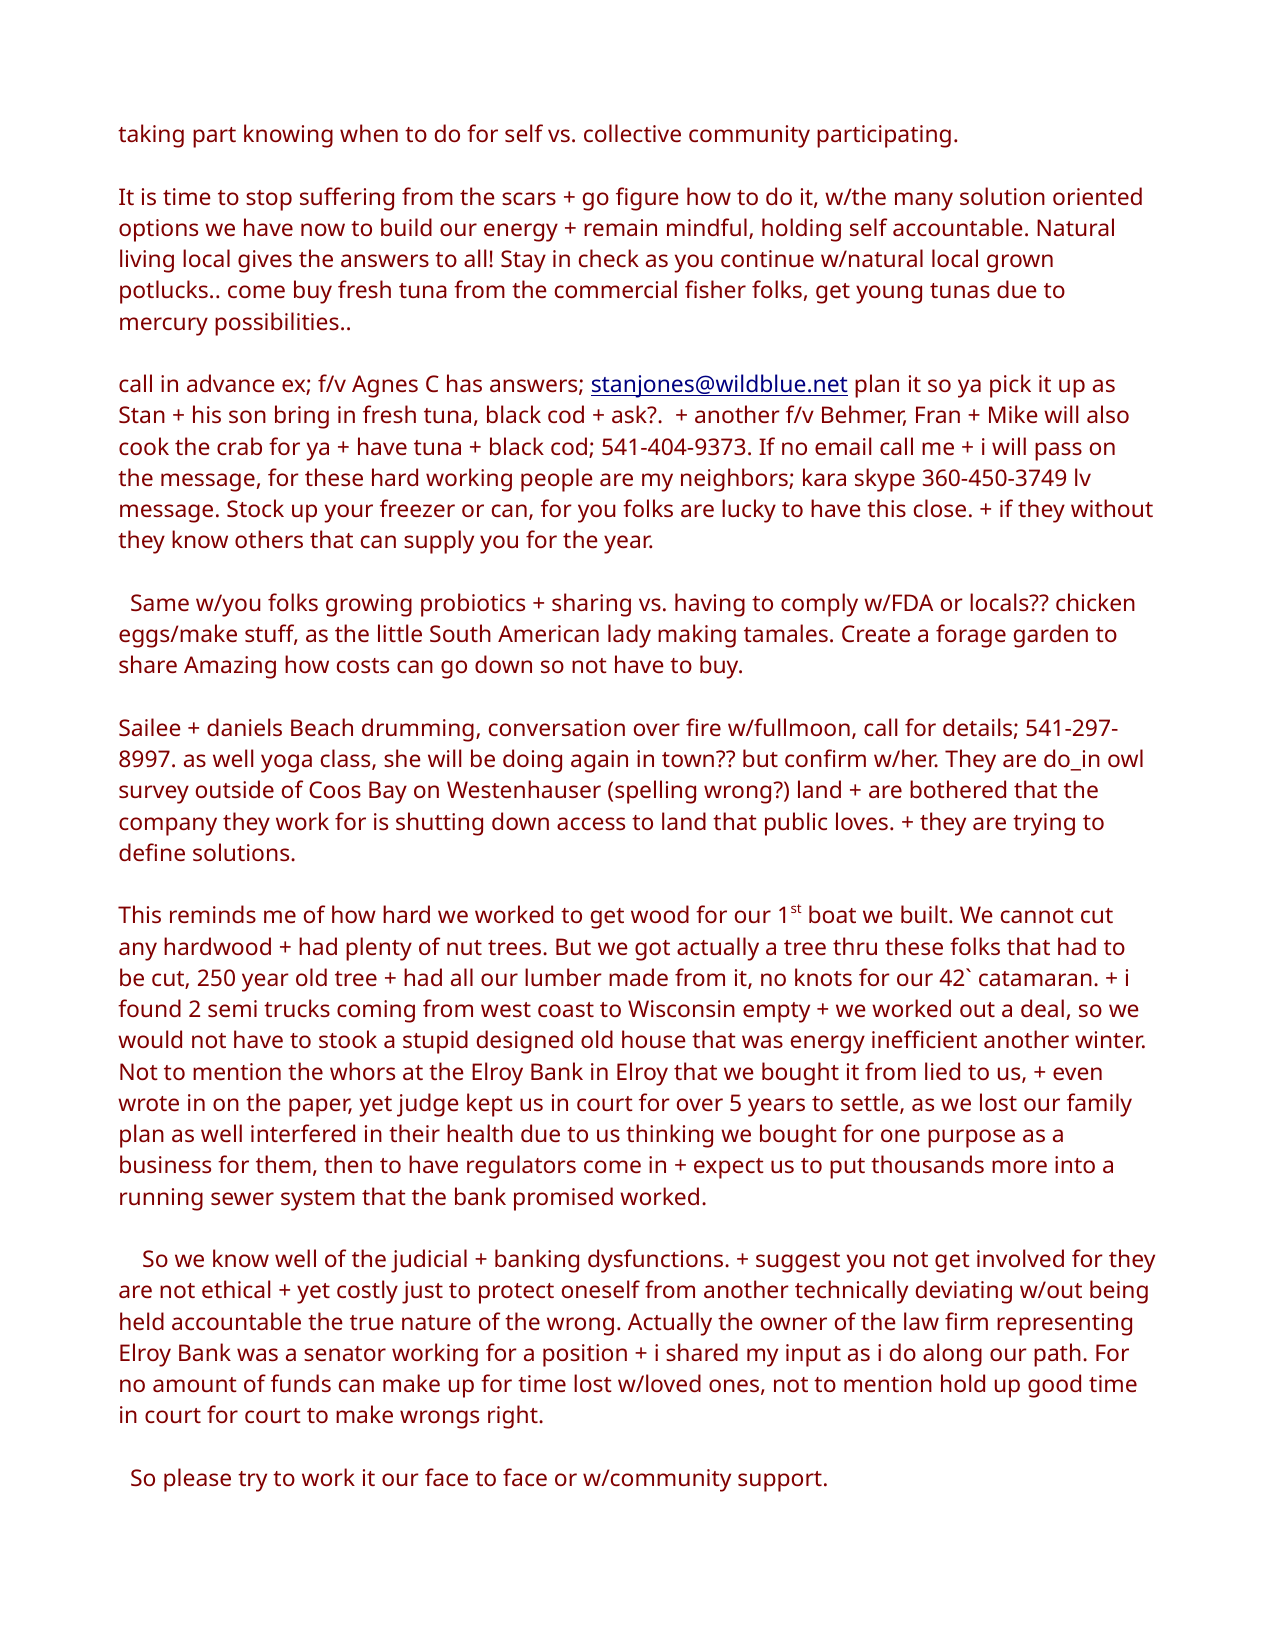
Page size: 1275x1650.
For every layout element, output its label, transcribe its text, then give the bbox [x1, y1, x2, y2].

text This reminds me of how hard we worked to get wood for our 1st boat we built. We cannot cut any hardwood + had plenty of nut trees. But we got actually a tree thru these folks that had to be cut, 250 year old tree + had all our lumber made from it, no knots for our 42` catamaran. + i found 2 semi trucks coming from west coast to Wisconsin empty + we worked out a deal, so we would not have to stook a stupid designed old house that was energy inefficient another winter. Not to mention the whors at the Elroy Bank in Elroy that we bought it from lied to us, + even wrote in on the paper, yet judge kept us in court for over 5 years to settle, as we lost our family plan as well interfered in their health due to us thinking we bought for one purpose as a business for them, then to have regulators come in + expect us to put thousands more into a running sewer system that the bank promised worked. [118, 899, 1157, 1212]
text taking part knowing when to do for self vs. collective community participating. [118, 118, 1157, 149]
text call in advance ex; f/v Agnes C has answers; stanjones@wildblue.net plan it so ya pick it up as Stan + his son bring in fresh tuna, black cod + ask?. + another f/v Behmer, Fran + Mike will also cook the crab for ya + have tuna + black cod; 541-404-9373. If no email call me + i will pass on the message, for these hard working people are my neighbors; kara skype 360-450-3749 lv message. Stock up your freezer or can, for you folks are lucky to have this close. + if they without they know others that can supply you for the year. [118, 368, 1157, 556]
text It is time to stop suffering from the scars + go figure how to do it, w/the many solution oriented options we have now to build our energy + remain mindful, holding self accountable. Natural living local gives the answers to all! Stay in check as you continue w/natural local grown potlucks.. come buy fresh tuna from the commercial fisher folks, get young tunas due to mercury possibilities.. [118, 181, 1157, 337]
text So please try to work it our face to face or w/community support. [118, 1462, 1157, 1493]
text So we know well of the judicial + banking dysfunctions. + suggest you not get involved for they are not ethical + yet costly just to protect oneself from another technically deviating w/out being held accountable the true nature of the wrong. Actually the owner of the law firm representing Elroy Bank was a senator working for a position + i shared my input as i do along our path. For no amount of funds can make up for time lost w/loved ones, not to mention hold up good time in court for court to make wrongs right. [118, 1243, 1157, 1431]
text Sailee + daniels Beach drumming, conversation over fire w/fullmoon, call for details; 541-297-8997. as well yoga class, she will be doing again in town?? but confirm w/her. They are do_in owl survey outside of Coos Bay on Westenhauser (spelling wrong?) land + are bothered that the company they work for is shutting down access to land that public loves. + they are trying to define solutions. [118, 712, 1157, 868]
text Same w/you folks growing probiotics + sharing vs. having to comply w/FDA or locals?? chicken eggs/make stuff, as the little South American lady making tamales. Create a forage garden to share Amazing how costs can go down so not have to buy. [118, 587, 1157, 681]
